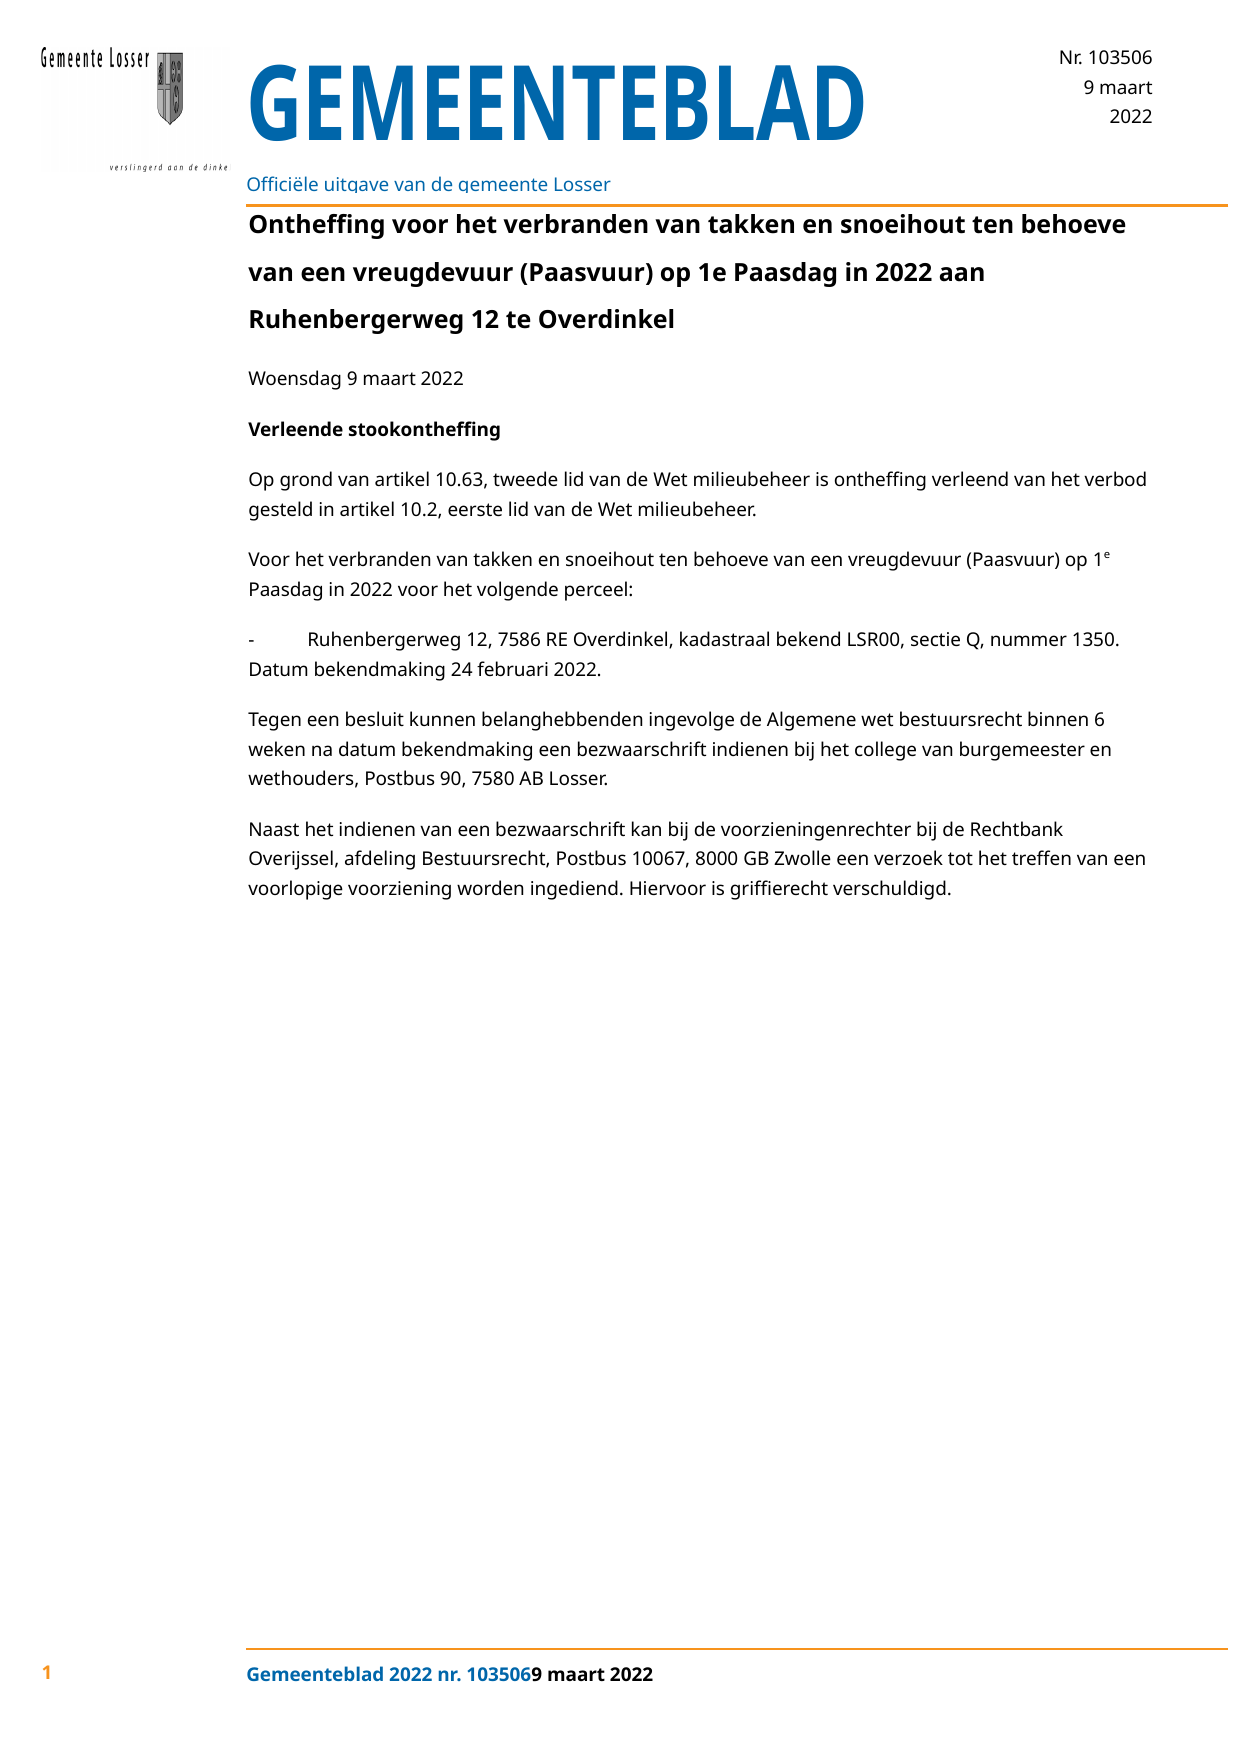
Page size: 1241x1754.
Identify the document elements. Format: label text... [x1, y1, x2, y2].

picture [41, 47, 231, 172]
text Voor het verbranden van takken en snoeihout ten behoeve van een vreugdevuur (Paasvuur) op 1e Paasdag in 2022 voor het volgende perceel: [248, 546, 1152, 602]
text Naast het indienen van een bezwaarschrift kan bij de voorzieningenrechter bij de Rechtbank Overijssel, afdeling Bestuursrecht, Postbus 10067, 8000 GB Zwolle een verzoek tot het treffen van een voorlopige voorziening worden ingediend. Hiervoor is griffierecht verschuldigd. [248, 816, 1152, 901]
text Datum bekendmaking 24 februari 2022. [248, 656, 1152, 682]
text Tegen een besluit kunnen belanghebbenden ingevolge de Algemene wet bestuursrecht binnen 6 weken na datum bekendmaking een bezwaarschrift indienen bij het college van burgemeester en wethouders, Postbus 90, 7580 AB Losser. [248, 706, 1152, 791]
text Op grond van artikel 10.63, tweede lid van de Wet milieubeheer is ontheffing verleend van het verbod gesteld in artikel 10.2, eerste lid van de Wet milieubeheer. [248, 466, 1152, 522]
list Ruhenbergerweg 12, 7586 RE Overdinkel, kadastraal bekend LSR00, sectie Q, nummer 1350. [248, 626, 1152, 652]
text Ontheffing voor het verbranden van takken en snoeihout ten behoeve van een vreugdevuur (Paasvuur) op 1e Paasdag in 2022 aan Ruhenbergerweg 12 te Overdinkel [248, 207, 1152, 336]
text Woensdag 9 maart 2022 [248, 366, 1152, 391]
text Verleende stookontheffing [248, 416, 1152, 442]
